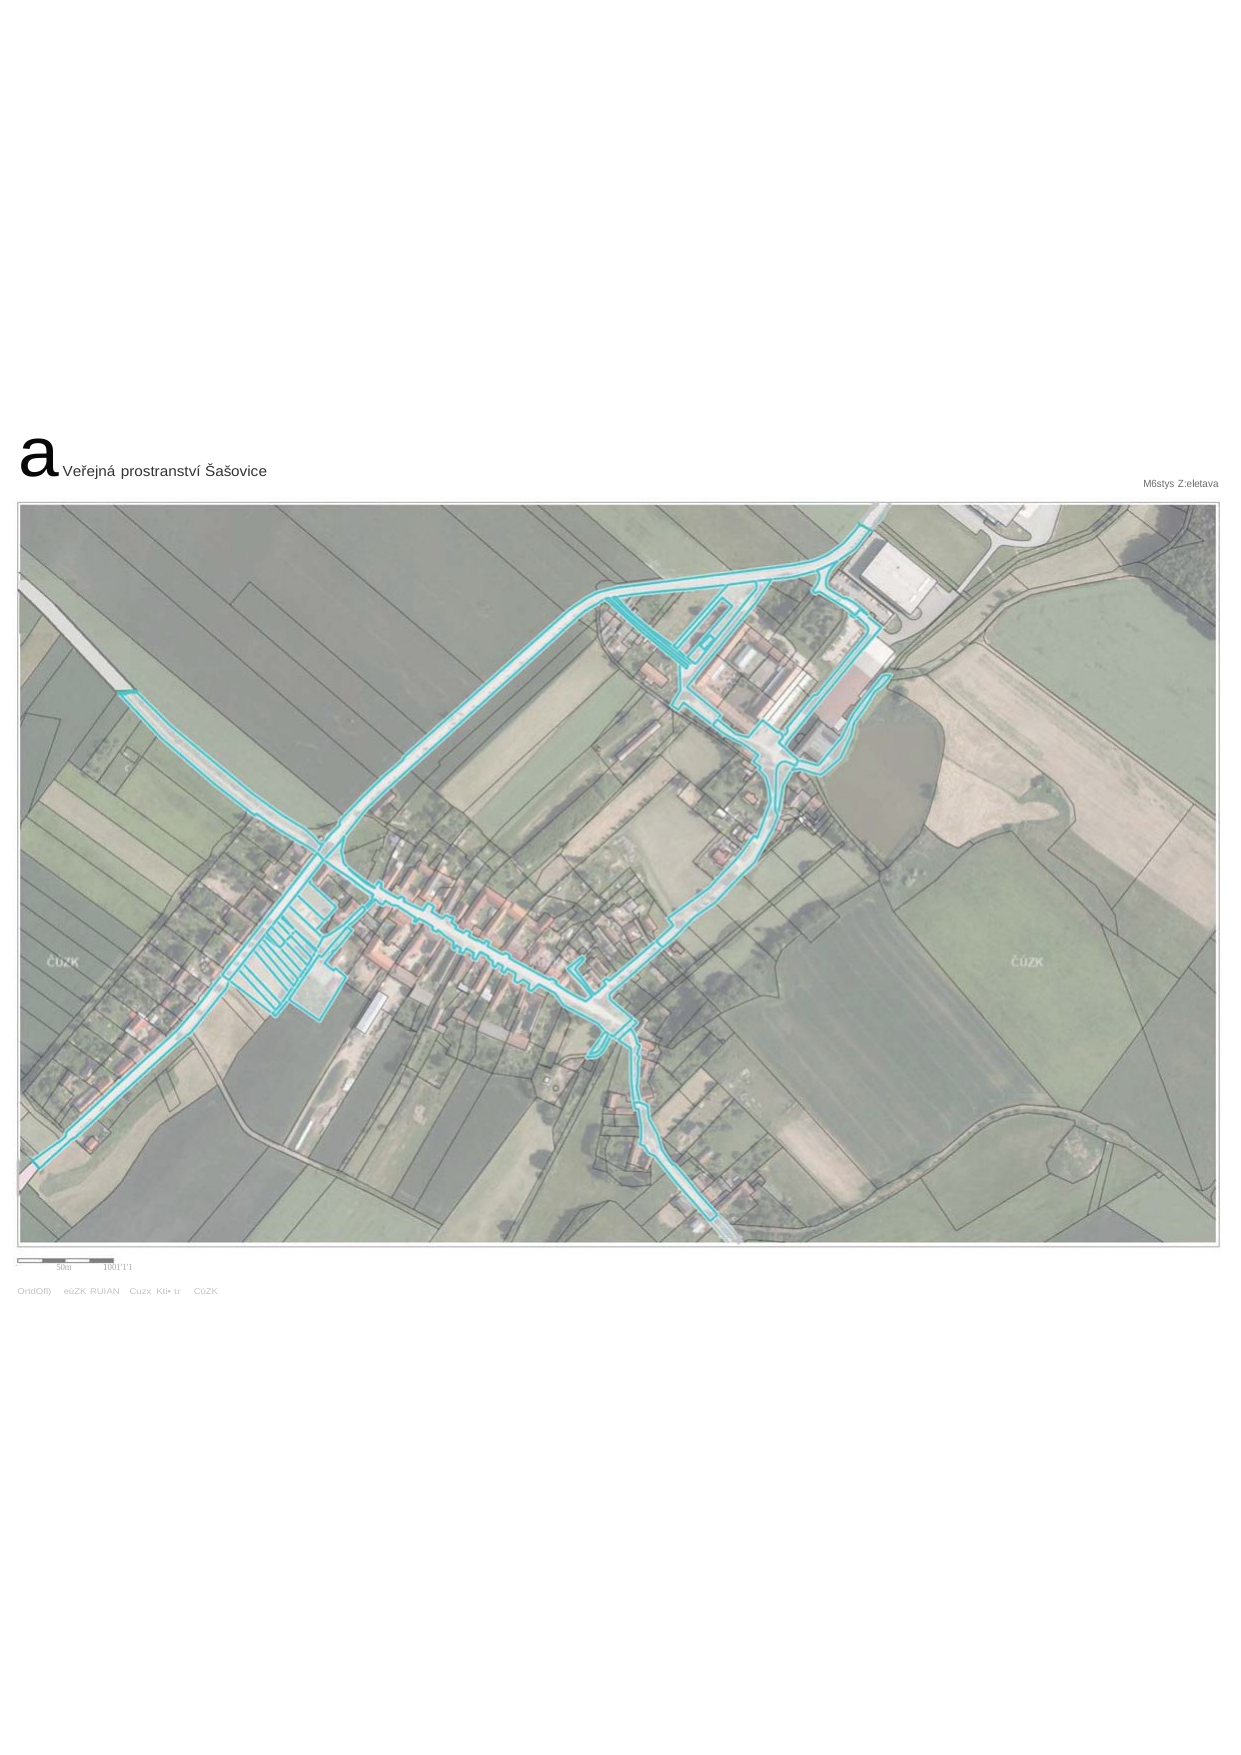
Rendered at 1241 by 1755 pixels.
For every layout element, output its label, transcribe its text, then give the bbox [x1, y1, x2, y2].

text 50m 1001'1'1 [56, 1262, 1236, 1272]
text OrtdOfl) eúZK RUIAN Cuzx Kti• tr CúZK [17, 1286, 1236, 1297]
text aVeřejná prostranství Šašovice M6stys Z:eletava [18, 411, 1236, 492]
